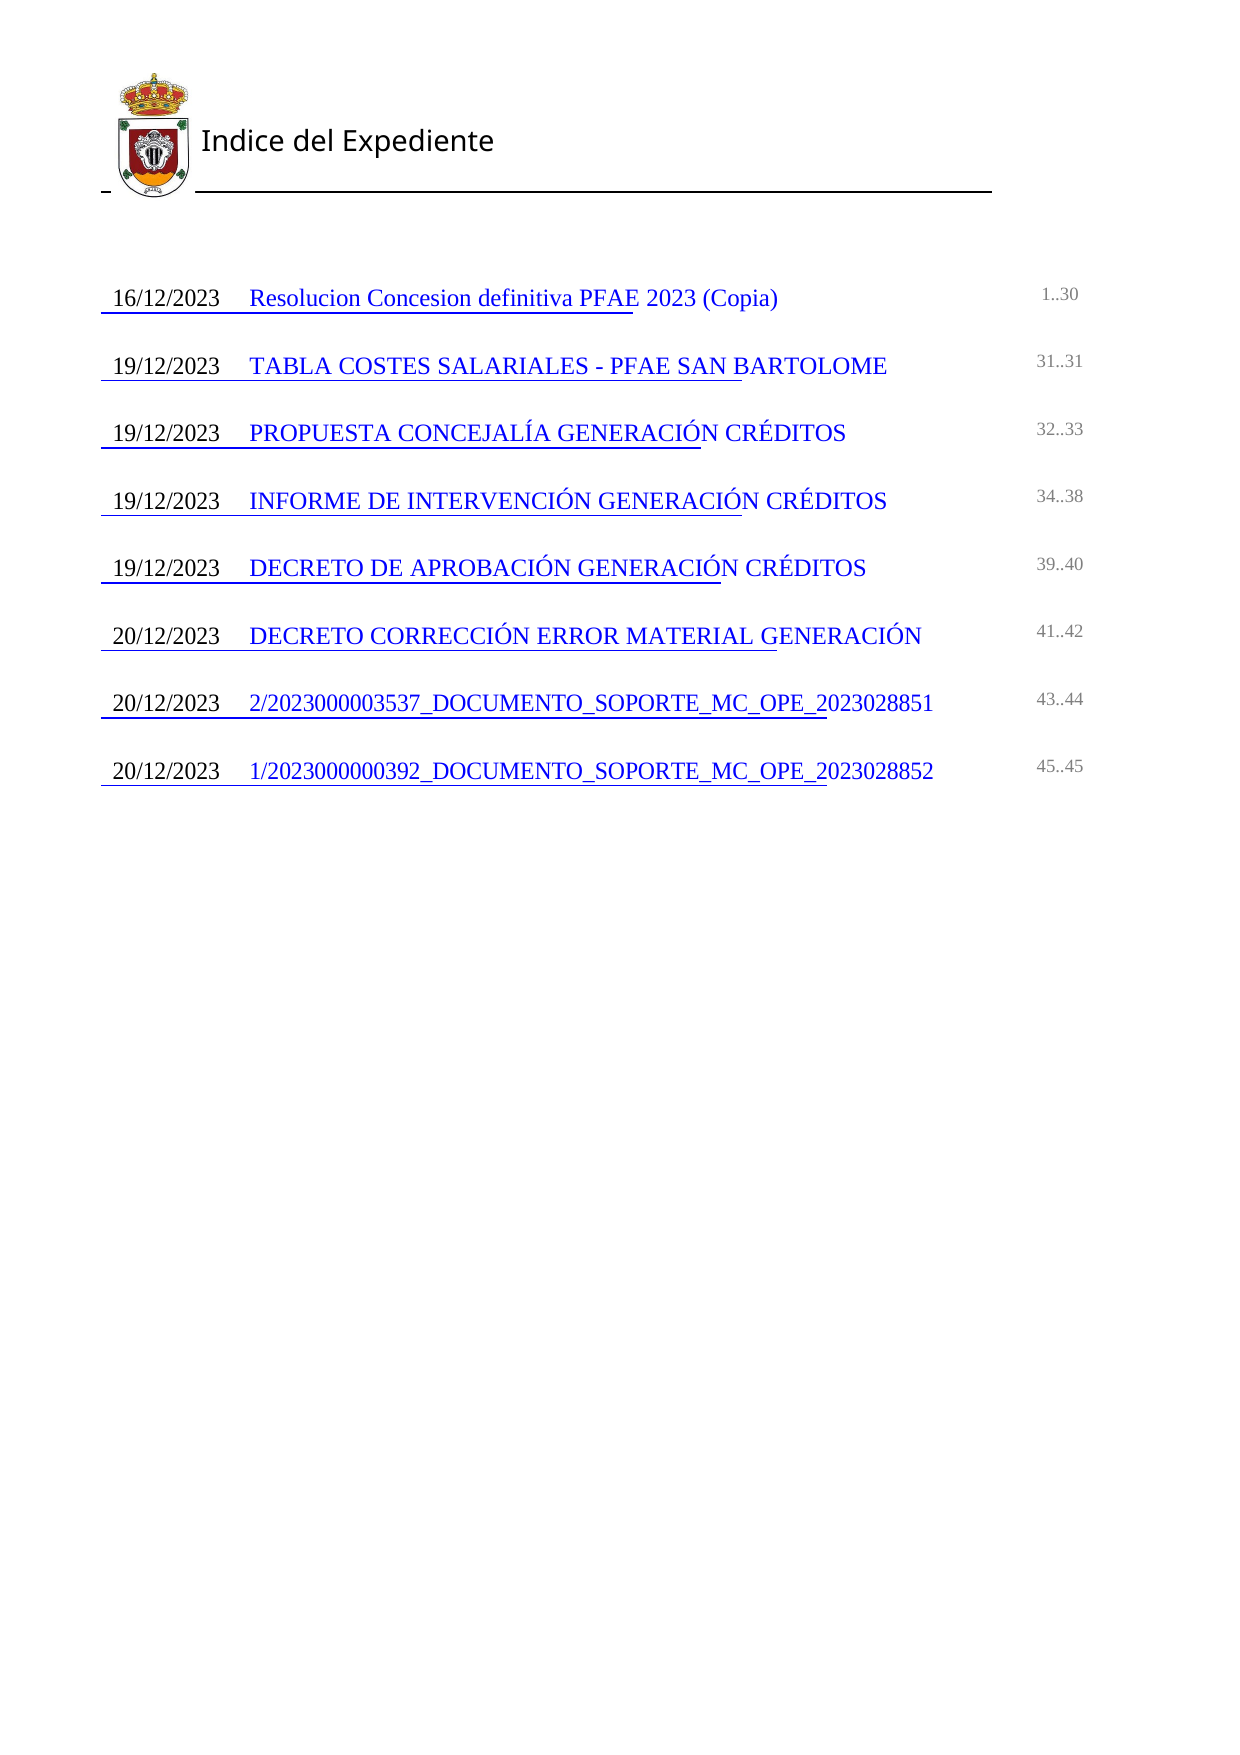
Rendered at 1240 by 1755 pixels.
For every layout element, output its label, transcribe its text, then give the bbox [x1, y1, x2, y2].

subtitle 16/12/2023 Resolucion Concesion definitiva PFAE 2023 (Copia) 1..30 [112, 282, 1135, 312]
text 20/12/2023 1/2023000000392_DOCUMENTO_SOPORTE_MC_OPE_2023028852 45..45 [112, 755, 1135, 785]
text 19/12/2023 INFORME DE INTERVENCIÓN GENERACIÓN CRÉDITOS 34..38 [112, 485, 1135, 515]
text 19/12/2023 TABLA COSTES SALARIALES - PFAE SAN BARTOLOME 31..31 [112, 350, 1135, 380]
text 19/12/2023 PROPUESTA CONCEJALÍA GENERACIÓN CRÉDITOS 32..33 [112, 417, 1135, 447]
text 20/12/2023 2/2023000003537_DOCUMENTO_SOPORTE_MC_OPE_2023028851 43..44 [112, 687, 1135, 717]
text 19/12/2023 DECRETO DE APROBACIÓN GENERACIÓN CRÉDITOS 39..40 [112, 552, 1135, 582]
text Indice del Expediente [201, 121, 1135, 160]
text 20/12/2023 DECRETO CORRECCIÓN ERROR MATERIAL GENERACIÓN 41..42 [112, 620, 1135, 650]
